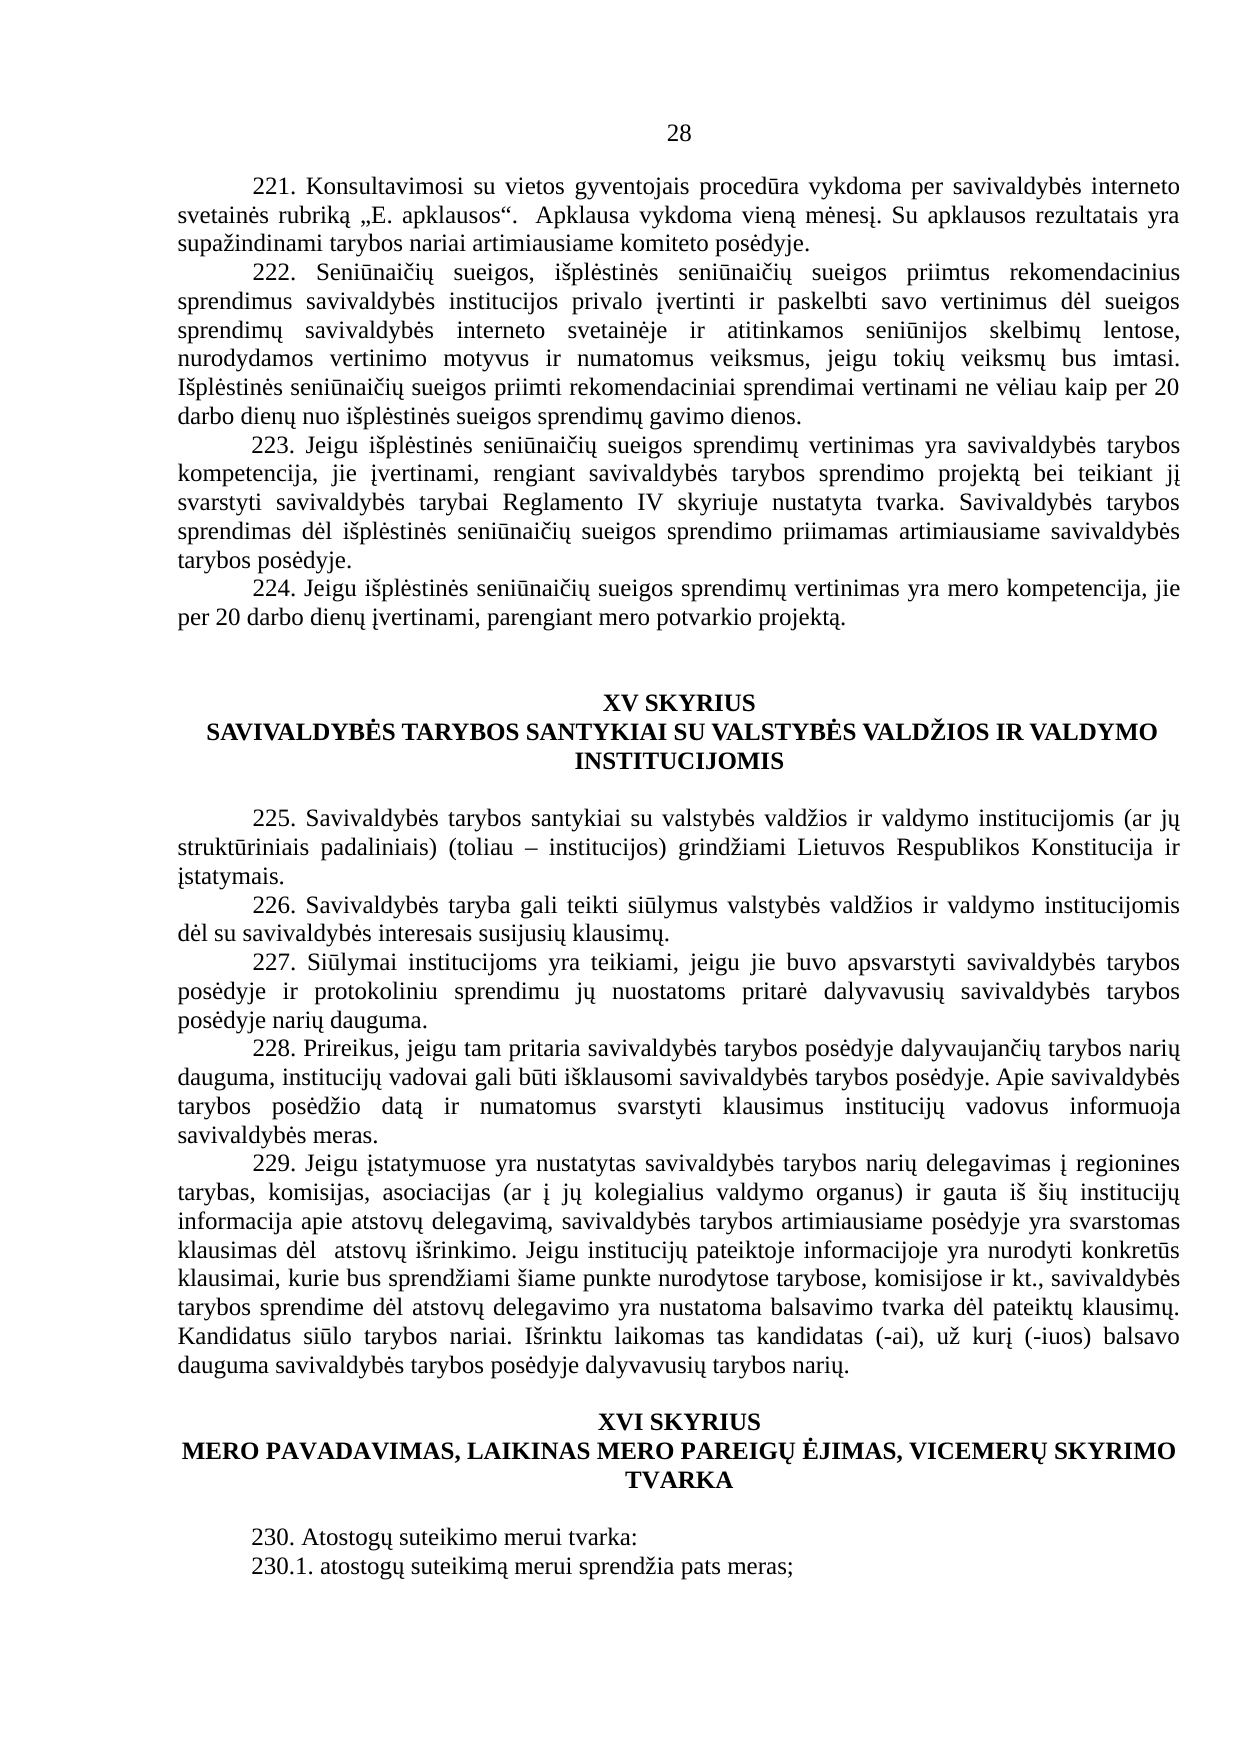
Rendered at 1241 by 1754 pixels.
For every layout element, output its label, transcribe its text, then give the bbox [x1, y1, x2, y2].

text 229. Jeigu įstatymuose yra nustatytas savivaldybės tarybos narių delegavimas į regionines tarybas, komisijas, asociacijas (ar į jų kolegialius valdymo organus) ir gauta iš šių institucijų informacija apie atstovų delegavimą, savivaldybės tarybos artimiausiame posėdyje yra svarstomas klausimas dėl atstovų išrinkimo. Jeigu institucijų pateiktoje informacijoje yra nurodyti konkretūs klausimai, kurie bus sprendžiami šiame punkte nurodytose tarybose, komisijose ir kt., savivaldybės tarybos sprendime dėl atstovų delegavimo yra nustatoma balsavimo tvarka dėl pateiktų klausimų. Kandidatus siūlo tarybos nariai. Išrinktu laikomas tas kandidatas (-ai), už kurį (-iuos) balsavo dauguma savivaldybės tarybos posėdyje dalyvavusių tarybos narių. [177, 1148, 1181, 1378]
text 221. Konsultavimosi su vietos gyventojais procedūra vykdoma per savivaldybės interneto svetainės rubriką „E. apklausos“. Apklausa vykdoma vieną mėnesį. Su apklausos rezultatais yra supažindinami tarybos nariai artimiausiame komiteto posėdyje. [177, 171, 1181, 257]
text 230. Atostogų suteikimo merui tvarka: [177, 1522, 1181, 1551]
text MERO PAVADAVIMAS, LAIKINAS MERO PAREIGŲ ĖJIMAS, VICEMERŲ SKYRIMO TVARKA [177, 1436, 1181, 1493]
text 227. Siūlymai institucijoms yra teikiami, jeigu jie buvo apsvarstyti savivaldybės tarybos posėdyje ir protokoliniu sprendimu jų nuostatoms pritarė dalyvavusių savivaldybės tarybos posėdyje narių dauguma. [177, 947, 1181, 1033]
text XV SKYRIUS [177, 688, 1181, 717]
text 224. Jeigu išplėstinės seniūnaičių sueigos sprendimų vertinimas yra mero kompetencija, jie per 20 darbo dienų įvertinami, parengiant mero potvarkio projektą. [177, 573, 1181, 631]
text 228. Prireikus, jeigu tam pritaria savivaldybės tarybos posėdyje dalyvaujančių tarybos narių dauguma, institucijų vadovai gali būti išklausomi savivaldybės tarybos posėdyje. Apie savivaldybės tarybos posėdžio datą ir numatomus svarstyti klausimus institucijų vadovus informuoja savivaldybės meras. [177, 1033, 1181, 1148]
text XVI SKYRIUS [177, 1407, 1181, 1436]
text 230.1. atostogų suteikimą merui sprendžia pats meras; [177, 1551, 1181, 1580]
text 223. Jeigu išplėstinės seniūnaičių sueigos sprendimų vertinimas yra savivaldybės tarybos kompetencija, jie įvertinami, rengiant savivaldybės tarybos sprendimo projektą bei teikiant jį svarstyti savivaldybės tarybai Reglamento IV skyriuje nustatyta tvarka. Savivaldybės tarybos sprendimas dėl išplėstinės seniūnaičių sueigos sprendimo priimamas artimiausiame savivaldybės tarybos posėdyje. [177, 430, 1181, 573]
text savivaldybės tarybos santykiai su valstybės valdžios ir valdymo institucijomis [177, 717, 1181, 775]
text 225. Savivaldybės tarybos santykiai su valstybės valdžios ir valdymo institucijomis (ar jų struktūriniais padaliniais) (toliau – institucijos) grindžiami Lietuvos Respublikos Konstitucija ir įstatymais. [177, 803, 1181, 890]
text 226. Savivaldybės taryba gali teikti siūlymus valstybės valdžios ir valdymo institucijomis dėl su savivaldybės interesais susijusių klausimų. [177, 890, 1181, 947]
text 222. Seniūnaičių sueigos, išplėstinės seniūnaičių sueigos priimtus rekomendacinius sprendimus savivaldybės institucijos privalo įvertinti ir paskelbti savo vertinimus dėl sueigos sprendimų savivaldybės interneto svetainėje ir atitinkamos seniūnijos skelbimų lentose, nurodydamos vertinimo motyvus ir numatomus veiksmus, jeigu tokių veiksmų bus imtasi. Išplėstinės seniūnaičių sueigos priimti rekomendaciniai sprendimai vertinami ne vėliau kaip per 20 darbo dienų nuo išplėstinės sueigos sprendimų gavimo dienos. [177, 257, 1181, 430]
